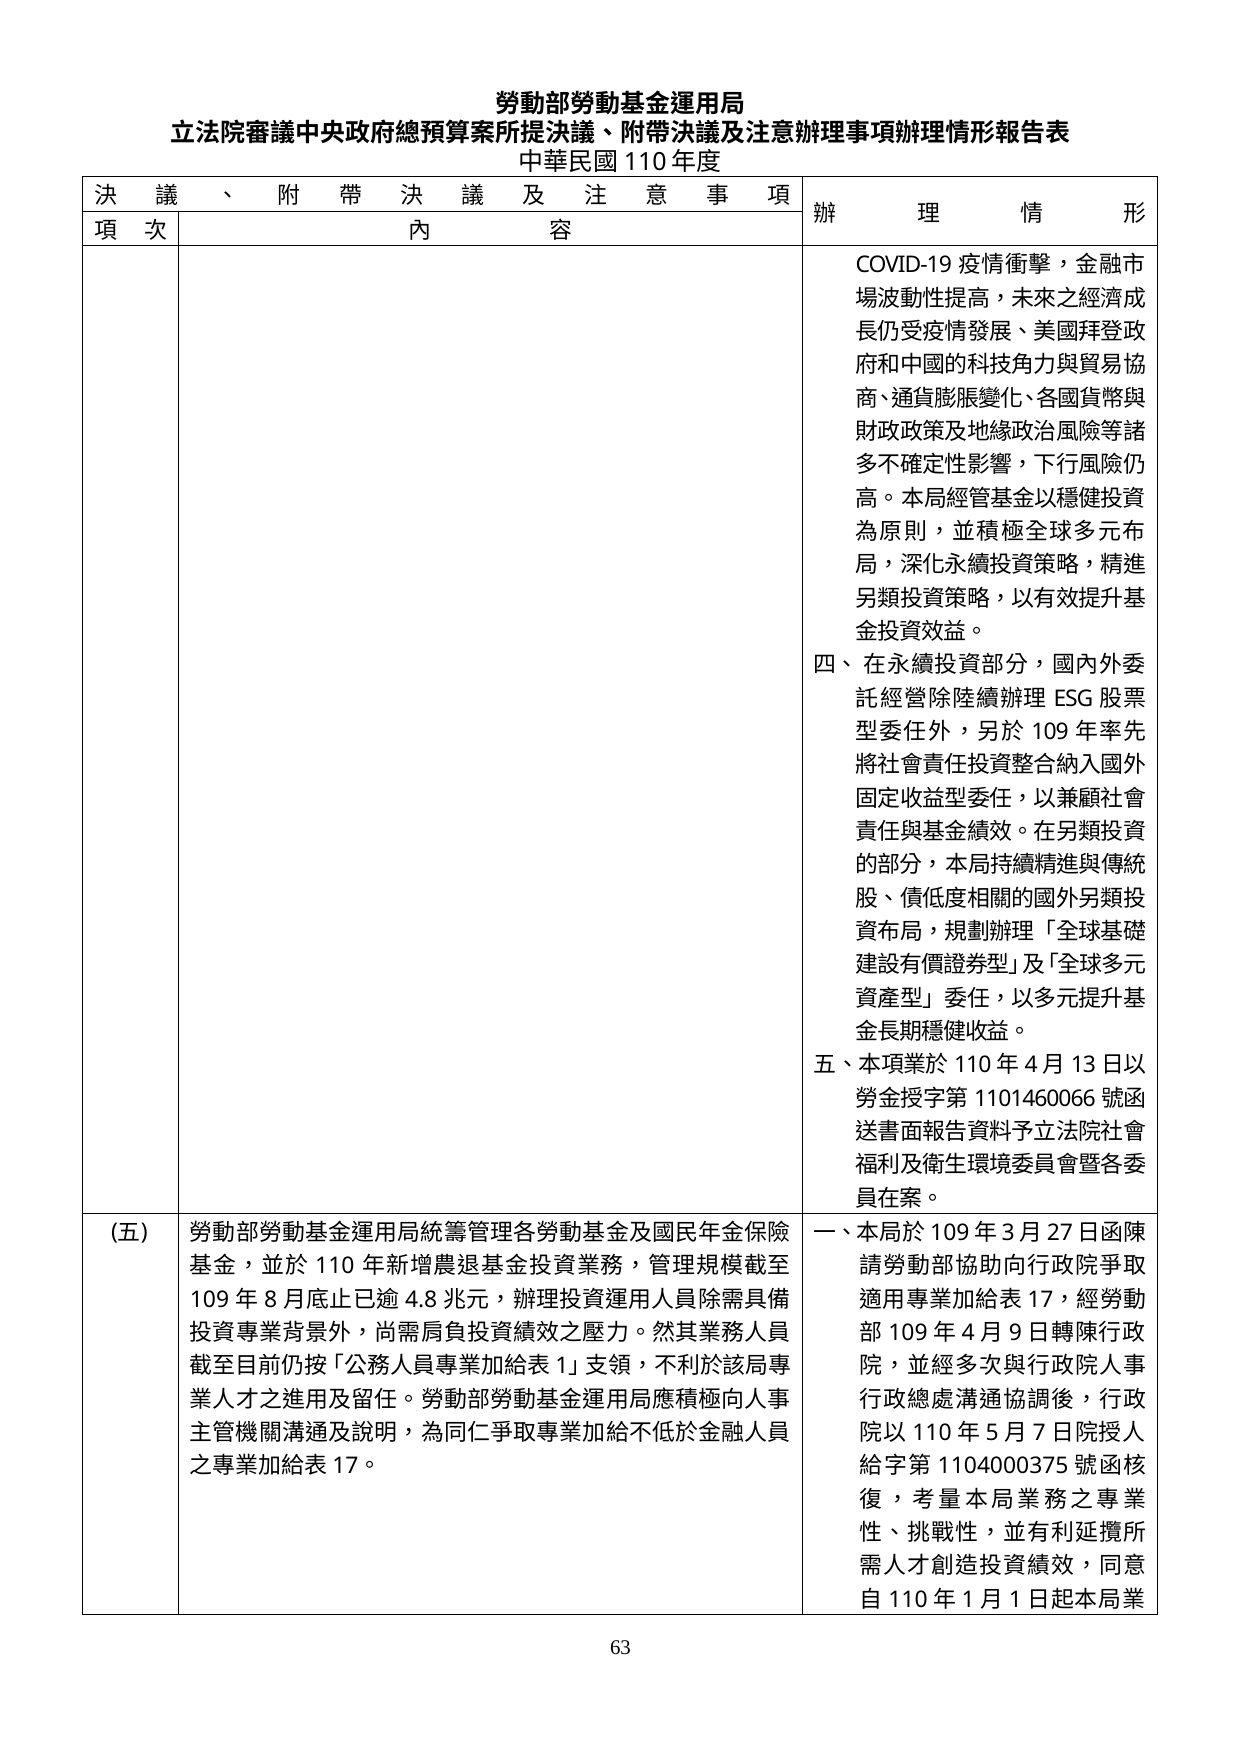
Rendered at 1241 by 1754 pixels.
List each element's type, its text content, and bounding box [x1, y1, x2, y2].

table_cell 勞動部勞動基金運用局統籌管理各勞動基金及國民年金保險基金，並於 110 年新增農退基金投資業務，管理規模截至 109 年 8 月底止已逾 4.8 兆元，辦理投資運用人員除需具備投資專業背景外，尚需肩負投資績效之壓力。然其業務人員截至目前仍按「公務人員專業加給表 1」支領，不利於該局專業人才之進用及留任。勞動部勞動基金運用局應積極向人事主管機關溝通及說明，為同仁爭取專業加給不低於金融人員之專業加給表 17。 [179, 1214, 802, 1614]
table_cell [179, 246, 802, 1213]
table_header 辦理情形 [803, 177, 1157, 245]
table_header 決議、附帶決議及注意事項 [83, 177, 802, 211]
table_cell (五) [83, 1214, 178, 1614]
table_cell [83, 246, 178, 1213]
table_cell 一、本局在建構資產配置時除須考量各基金流動性外，另需研析全球經濟與金融市場狀況，運用「資產配置模擬管理系統」，建構各基金最適之資產配置投資組合，並衡酌各基金之法規限制、收支情形、市場規模、未來走勢、現有部位、人力能量及達成配置之可行性等。故各基金之配置結果，業考量上述多項因素，並兼顧基金整體風險承受度與報酬。 銀行存款的配置比重為前述多項因子考量之結果，其為資產配置之一環，具有高流動性與低風險等特性，除提供各基金給付或資金流入停泊所需，另一重要功能為提供資產配置再平衡與投資操作彈性所需，以利投資單位在市場高點時獲利了結減持投資部位，或低點時逢低加碼各資產類別，以提升基金投資績效。 全球經濟成長在去年受到COVID-19疫情衝擊，金融市場波動性提高，未來之經濟成長仍受疫情發展、美國拜登政府和中國的科技角力與貿易協商、通貨膨脹變化、各國貨幣與財政政策及地緣政治風險等諸多不確定性影響，下行風險仍高。本局經管基金以穩健投資為原則，並積極全球多元布局，深化永續投資策略，精進另類投資策略，以有效提升基金投資效益。 在永續投資部分，國內外委託經營除陸續辦理ESG股票型委任外，另於109年率先將社會責任投資整合納入國外固定收益型委任，以兼顧社會責任與基金績效。在另類投資的部分，本局持續精進與傳統股、債低度相關的國外另類投資布局，規劃辦理「全球基礎建設有價證券型」及「全球多元資產型」委任，以多元提升基金長期穩健收益。 五、本項業於110年4月13日以勞金授字第1101460066號函送書面報告資料予立法院社會福利及衛生環境委員會暨各委員在案。 [803, 246, 1157, 1213]
table_cell 內 容 [179, 212, 802, 245]
table_cell 一、本局於109年3月27日函陳請勞動部協助向行政院爭取適用專業加給表17，經勞動部109年4月9日轉陳行政院，並經多次與行政院人事行政總處溝通協調後，行政院以110年5月7日院授人給字第1104000375號函核復，考量本局業務之專業性、挑戰性，並有利延攬所需人才創造投資績效，同意自110年1月1日起本局業 [803, 1214, 1157, 1614]
table_cell 項次 [83, 212, 178, 245]
